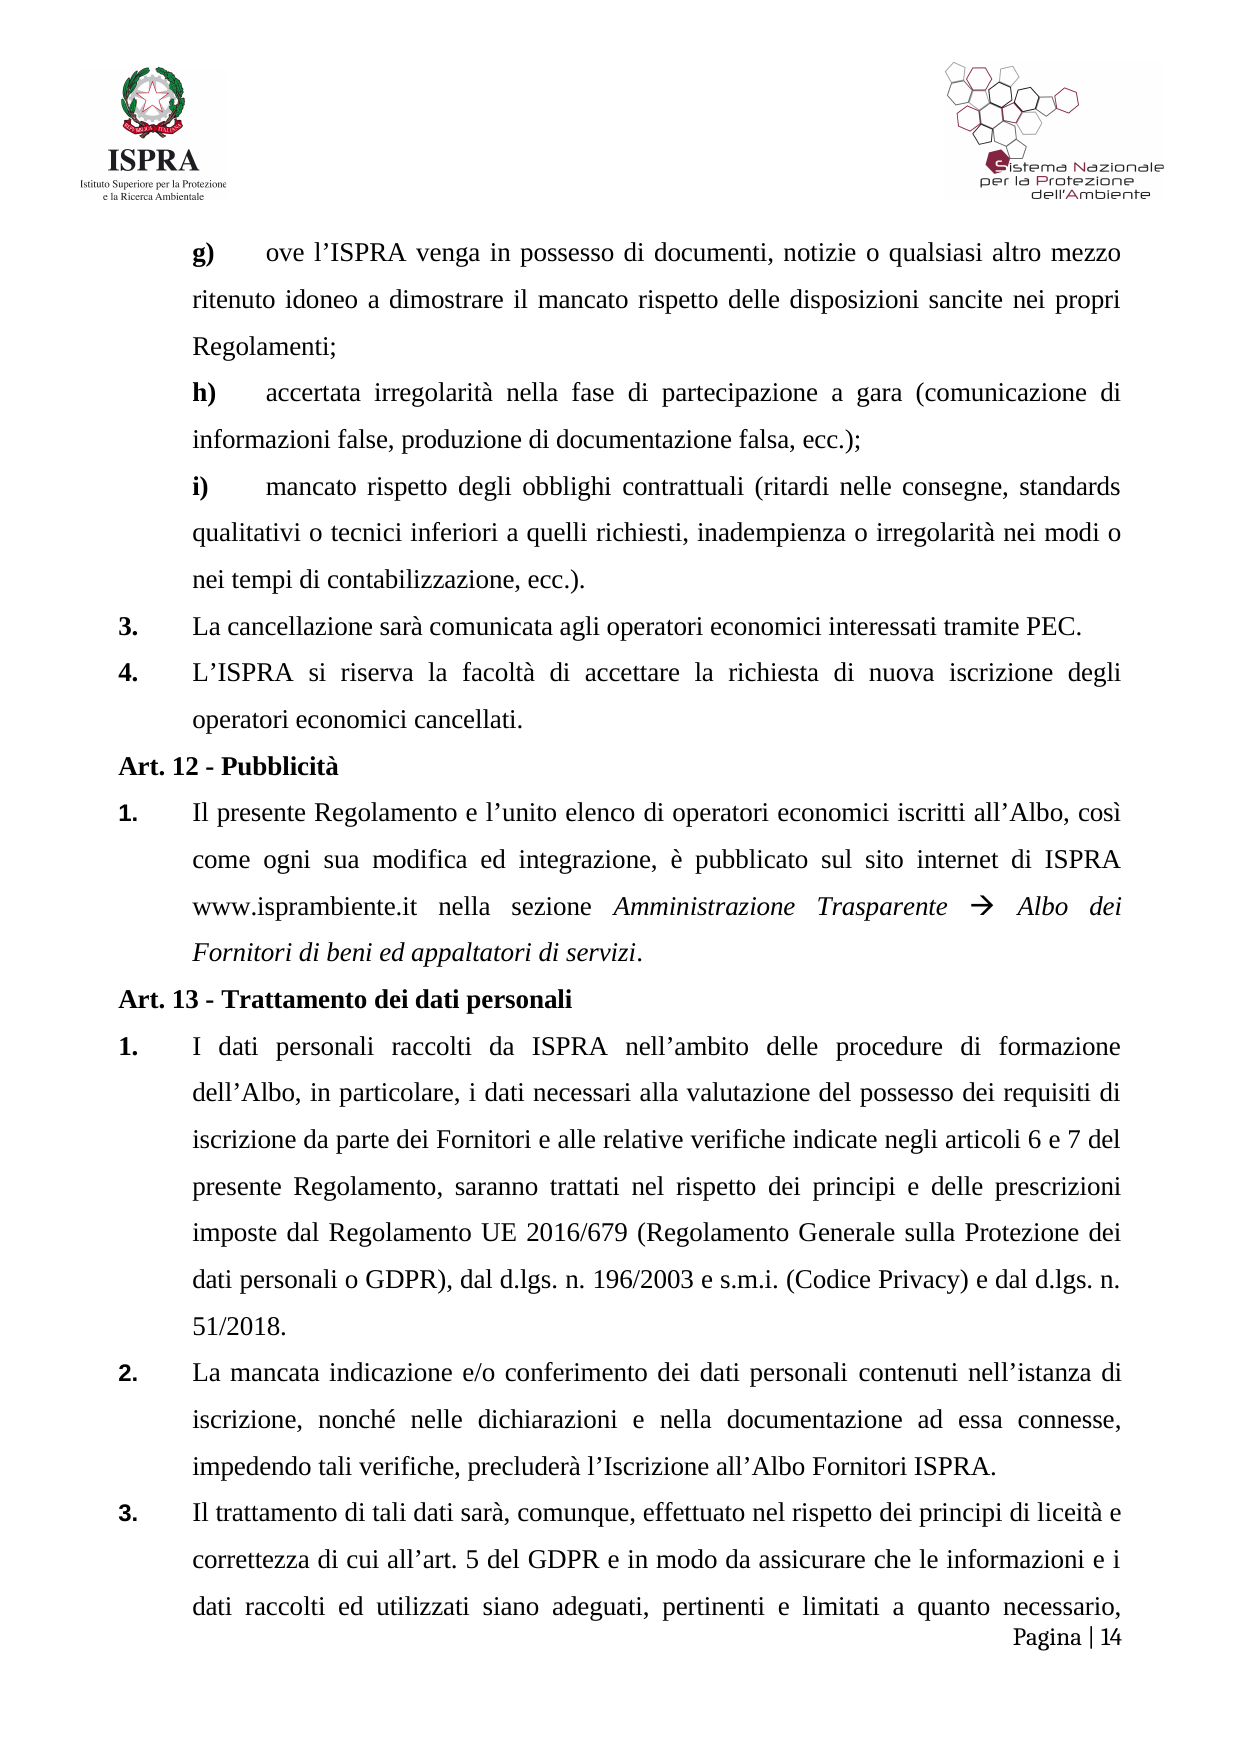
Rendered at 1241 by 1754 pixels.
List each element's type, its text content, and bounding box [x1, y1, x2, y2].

subtitle accertata irregolarità nella fase di partecipazione a gara (comunicazione di informazioni false, produzione di documentazione falsa, ecc.); [192, 376, 1122, 454]
list Il trattamento di tali dati sarà, comunque, effettuato nel rispetto dei principi di liceità e correttezza di cui all’art. 5 del GDPR e in modo da assicurare che le informazioni e i dati raccolti ed utilizzati siano adeguati, pertinenti e limitati a quanto necessario, [118, 1496, 1122, 1621]
list La mancata indicazione e/o conferimento dei dati personali contenuti nell’istanza di iscrizione, nonché nelle dichiarazioni e nella documentazione ad essa connesse, impedendo tali verifiche, precluderà l’Iscrizione all’Albo Fornitori ISPRA. [118, 1356, 1122, 1481]
subtitle Art. 13 - Trattamento dei dati personali [118, 983, 1122, 1014]
subtitle La cancellazione sarà comunicata agli operatori economici interessati tramite PEC. [118, 609, 1122, 641]
subtitle ove l’ISPRA venga in possesso di documenti, notizie o qualsiasi altro mezzo ritenuto idoneo a dimostrare il mancato rispetto delle disposizioni sancite nei propri Regolamenti; [192, 236, 1122, 361]
subtitle Art. 12 - Pubblicità [118, 749, 1122, 781]
picture [80, 67, 227, 200]
picture [943, 60, 1164, 199]
list Il presente Regolamento e l’unito elenco di operatori economici iscritti all’Albo, così come ogni sua modifica ed integrazione, è pubblicato sul sito internet di ISPRA www.isprambiente.it nella sezione Amministrazione Trasparente  Albo dei Fornitori di beni ed appaltatori di servizi. [118, 796, 1122, 967]
subtitle L’ISPRA si riserva la facoltà di accettare la richiesta di nuova iscrizione degli operatori economici cancellati. [118, 656, 1122, 734]
list I dati personali raccolti da ISPRA nell’ambito delle procedure di formazione dell’Albo, in particolare, i dati necessari alla valutazione del possesso dei requisiti di iscrizione da parte dei Fornitori e alle relative verifiche indicate negli articoli 6 e 7 del presente Regolamento, saranno trattati nel rispetto dei principi e delle prescrizioni imposte dal Regolamento UE 2016/679 (Regolamento Generale sulla Protezione dei dati personali o GDPR), dal d.lgs. n. 196/2003 e s.m.i. (Codice Privacy) e dal d.lgs. n. 51/2018. [118, 1030, 1122, 1341]
subtitle mancato rispetto degli obblighi contrattuali (ritardi nelle consegne, standards qualitativi o tecnici inferiori a quelli richiesti, inadempienza o irregolarità nei modi o nei tempi di contabilizzazione, ecc.). [192, 469, 1122, 594]
